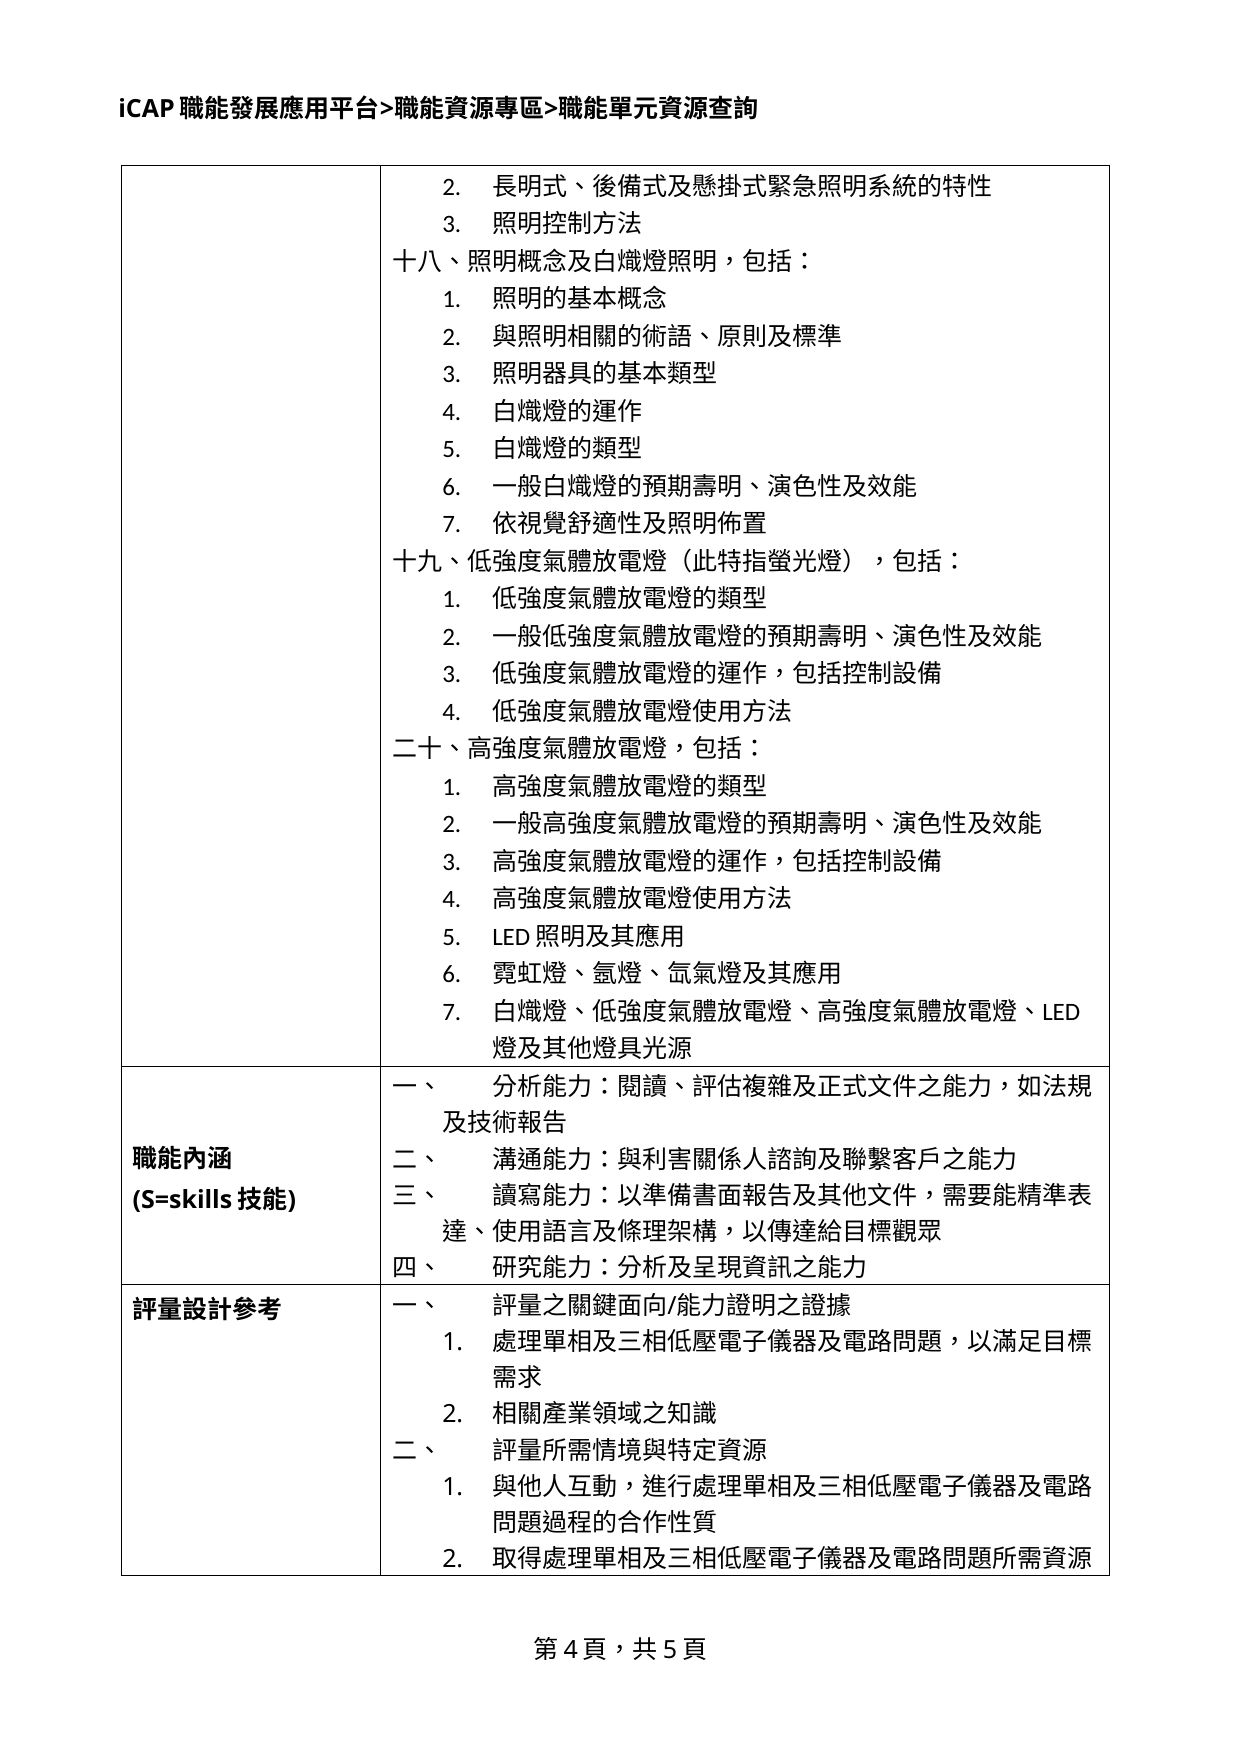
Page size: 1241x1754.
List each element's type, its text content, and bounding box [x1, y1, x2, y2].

table_cell 評量之關鍵面向/能力證明之證據 處理單相及三相低壓電子儀器及電路問題，以滿足目標需求 相關產業領域之知識 評量所需情境與特定資源 與他人互動，進行處理單相及三相低壓電子儀器及電路問題過程的合作性質 取得處理單相及三相低壓電子儀器及電路問題所需資源 評量方法 判定現有儀器/電路的運轉參數 改變現有儀器/電路以符合指定的運轉參數 研發儀器/電路以符合指定的功能及運轉參數 判定現有儀器/電路效率低落的原因 判定現有儀器/電路為不安全狀態的情況 處理意外事件 [381, 1285, 1109, 1575]
table_cell 職能內涵 (S=skills技能) [122, 1067, 380, 1284]
table_cell 照明電路——照明/開關迴路的設置作業 照明電路中「光源迴路」的配線方法 照明電路中「開關迴路」的配線方法 照明迴路配線圖，該構件包含照明插座的單向開關、雙向開關及雙向即時開關，且使用節流閥位置感測器（TPS）配線的「設置光源/開關迴路」方法設置 光源/開關電路迴路的TPS電纜裝設規範 照明電路配件及配線裝設方法，該照明電路包含照明插座的單向開關、雙向開關及雙向即時開關，且使用節流閥位置感測器配線的「光源/開關迴路」方法設置 所裝設電路的正確運作方式 插座電路，包括： 插座設置目的 連開關插座的極性規定 正確的電纜尺寸，以在特定的裝設條件下供應10A、15A及20A插座（單相及三相） 連接16A與20A電路斷路器的插座數量 單相插座電路的裝設方法 所裝設電路的正確運作方式（包括測試，且僅為不帶電測試） 最終次電路及分隔作業，包括： 混合電路的設置目的 混合電路的電路負載 電路分隔之目的 單相混合電路的裝設方法 所裝設電路的正確運作方式（包括測試） 電力加熱控制裝置，包括： 手動加熱控制方法 自動加熱控制方法 常見調溫器的類型與應用 常見調溫器的運作方式 調溫器的感應能力及差速器 測試調溫器（包括差速器及正確運作） Simmerstat能量調節器（Infinite-Control™）的應用 Simmerstat能量調節器的運作 電子加熱控制（相位控制及零電壓切換） 固定式電子加熱電器，包括： 術語：熱能、溫度、比熱、熱導率、熱穩定性 以焦耳及度的單位判定簡易加熱過程中的熱能 熱傳導方式 判定簡易加熱過程中的熱能輸入及輸出 連接至二相爐 空調逆循環的運作方式 電熱水器的運作，包括： 熱水器的類型（瞬熱型及貯備型）及控制方式 本質安全（減壓安全閥及熱動斷路器） 測試調溫器過熱斷路器的斷電點 配電板要求，用以供應控制負載熱水器 雙加熱系統熱水器的內部電路，以及供電連接裝置 當地供電機關的收費標準 太陽能加熱系統整合 替代供電系統，包括： 安裝替代供電系統的原因 替代供電系統的類型 不斷電系統的特性及運轉 有關安全服務供電系統 電池安裝作業，包括： 一次電池及二次電池的常見類型及其典型應用 常見一次電池及二次電池的端電壓 單電池及電池組正確儲藏、處理及棄置的技巧 二次電池的充電/放電週期 二次電池內電阻的影響 二次電池的充電狀態 電池安裝作業 各式二次電池的運轉程序 使用二次電池時的安全作業程序 防火作業——住宅火災煙霧警報器 火災煙霧警報器的類型 與火災煙霧警報器相關的規則及標準規範 火災煙霧警報器的設置地點 火災煙霧警報器的配線方法 火災煙霧警報器的運作 緊急撤離照明及照明控制，包括： 啟動緊急撤離照明的因素及規定，例如照明度、照明器具設置及運轉時間長度 長明式、後備式及懸掛式緊急照明系統的特性 照明控制方法 照明概念及白熾燈照明，包括： 照明的基本概念 與照明相關的術語、原則及標準 照明器具的基本類型 白熾燈的運作 白熾燈的類型 一般白熾燈的預期壽明、演色性及效能 依視覺舒適性及照明佈置 低強度氣體放電燈（此特指螢光燈），包括： 低強度氣體放電燈的類型 一般低強度氣體放電燈的預期壽明、演色性及效能 低強度氣體放電燈的運作，包括控制設備 低強度氣體放電燈使用方法 高強度氣體放電燈，包括： 高強度氣體放電燈的類型 一般高強度氣體放電燈的預期壽明、演色性及效能 高強度氣體放電燈的運作，包括控制設備 高強度氣體放電燈使用方法 LED照明及其應用 霓虹燈、氬燈、氙氣燈及其應用 白熾燈、低強度氣體放電燈、高強度氣體放電燈、LED燈及其他燈具光源 [381, 166, 1109, 1066]
table_cell 分析能力：閱讀、評估複雜及正式文件之能力，如法規及技術報告 溝通能力：與利害關係人諮詢及聯繫客戶之能力 讀寫能力：以準備書面報告及其他文件，需要能精準表達、使用語言及條理架構，以傳達給目標觀眾 研究能力：分析及呈現資訊之能力 [381, 1067, 1109, 1284]
table_cell 評量設計參考 [122, 1285, 380, 1575]
table_cell [122, 166, 380, 1066]
